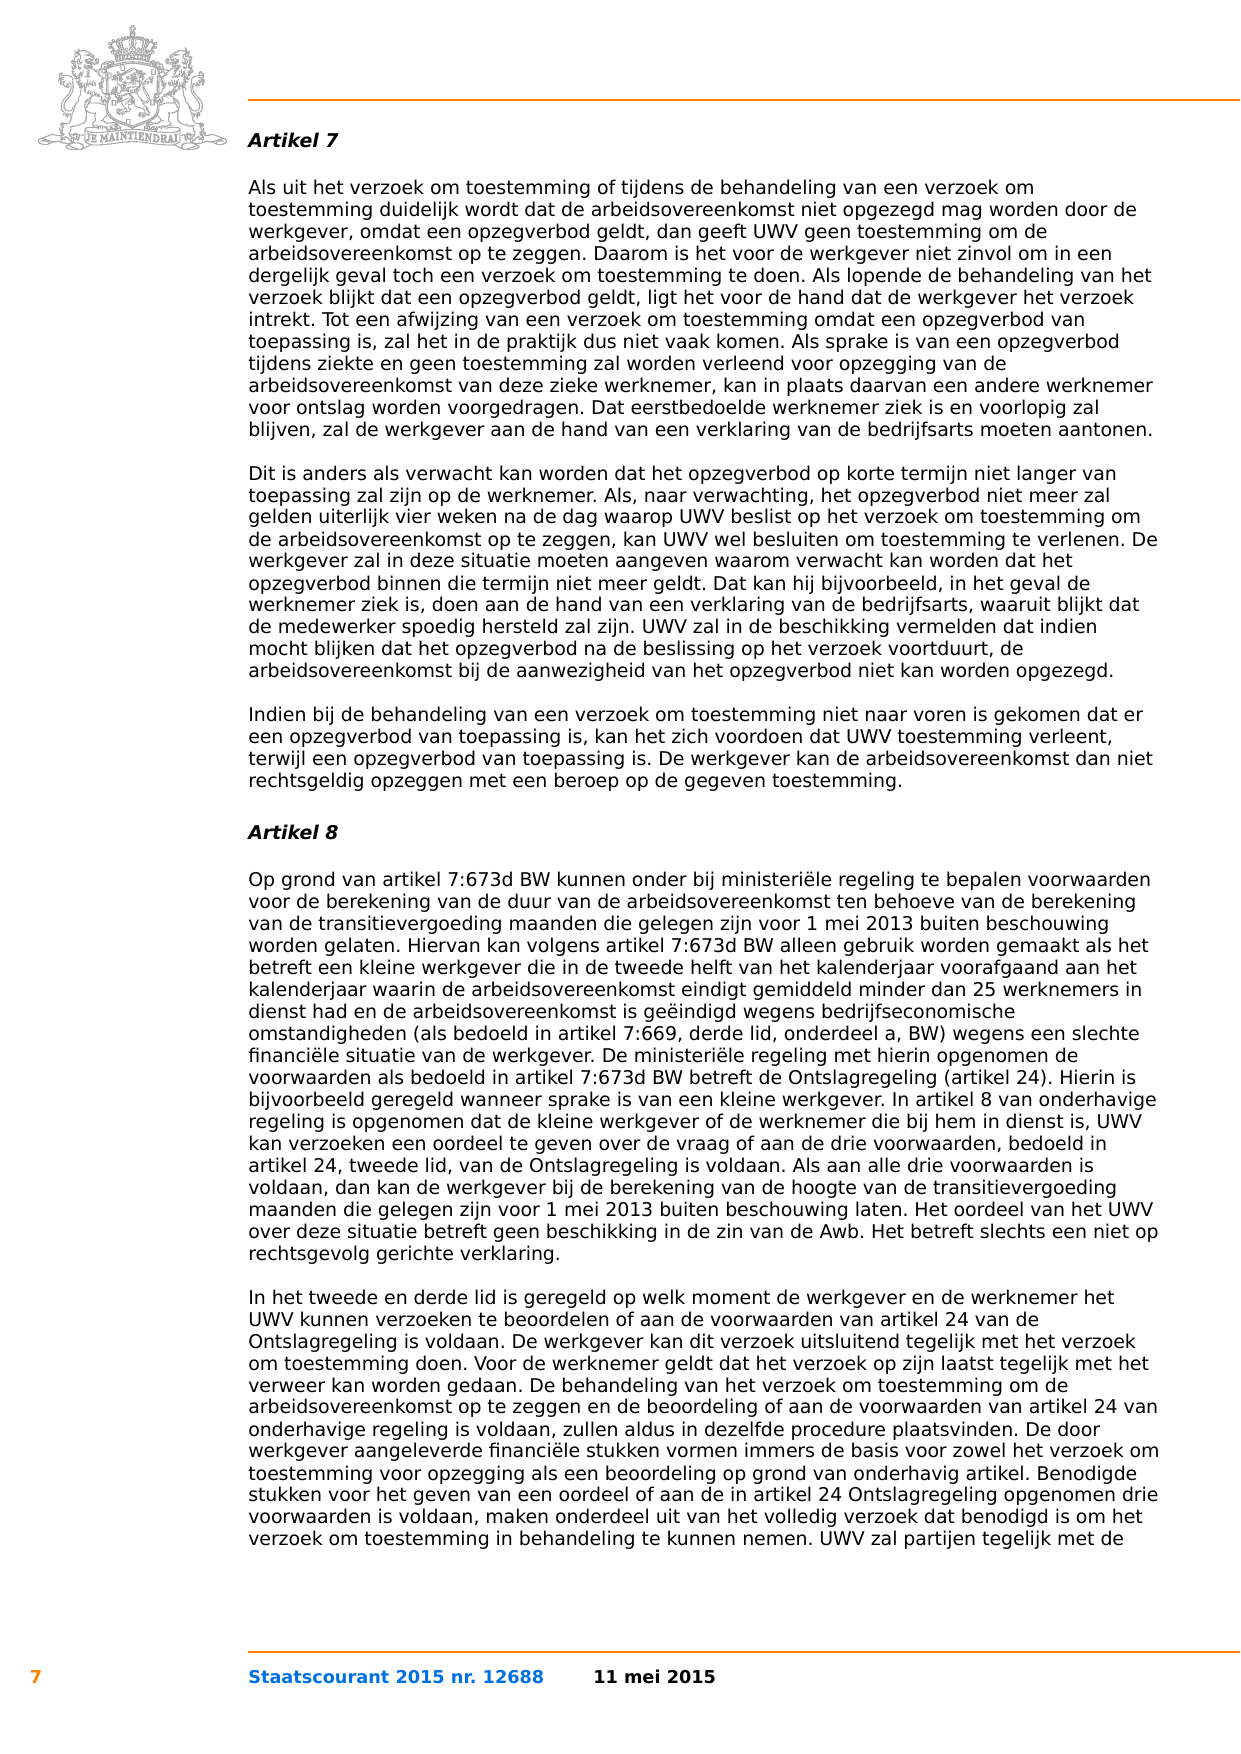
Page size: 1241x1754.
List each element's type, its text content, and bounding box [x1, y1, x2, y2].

text Indien bij de behandeling van een verzoek om toestemming niet naar voren is gekomen dat er een opzegverbod van toepassing is, kan het zich voordoen dat UWV toestemming verleent, terwijl een opzegverbod van toepassing is. De werkgever kan de arbeidsovereenkomst dan niet rechtsgeldig opzeggen met een beroep op de gegeven toestemming. [248, 704, 1163, 792]
text In het tweede en derde lid is geregeld op welk moment de werkgever en de werknemer het UWV kunnen verzoeken te beoordelen of aan de voorwaarden van artikel 24 van de Ontslagregeling is voldaan. De werkgever kan dit verzoek uitsluitend tegelijk met het verzoek om toestemming doen. Voor de werknemer geldt dat het verzoek op zijn laatst tegelijk met het verweer kan worden gedaan. De behandeling van het verzoek om toestemming om de arbeidsovereenkomst op te zeggen en de beoordeling of aan de voorwaarden van artikel 24 van onderhavige regeling is voldaan, zullen aldus in dezelfde procedure plaatsvinden. De door werkgever aangeleverde financiële stukken vormen immers de basis voor zowel het verzoek om toestemming voor opzegging als een beoordeling op grond van onderhavig artikel. Benodigde stukken voor het geven van een oordeel of aan de in artikel 24 Ontslagregeling opgenomen drie voorwaarden is voldaan, maken onderdeel uit van het volledig verzoek dat benodigd is om het verzoek om toestemming in behandeling te kunnen nemen. UWV zal partijen tegelijk met de [248, 1287, 1163, 1550]
subtitle Artikel 8 [248, 822, 1163, 844]
picture [38, 25, 227, 150]
text Op grond van artikel 7:673d BW kunnen onder bij ministeriële regeling te bepalen voorwaarden voor de berekening van de duur van de arbeidsovereenkomst ten behoeve van de berekening van de transitievergoeding maanden die gelegen zijn voor 1 mei 2013 buiten beschouwing worden gelaten. Hiervan kan volgens artikel 7:673d BW alleen gebruik worden gemaakt als het betreft een kleine werkgever die in de tweede helft van het kalenderjaar voorafgaand aan het kalenderjaar waarin de arbeidsovereenkomst eindigt gemiddeld minder dan 25 werknemers in dienst had en de arbeidsovereenkomst is geëindigd wegens bedrijfseconomische omstandigheden (als bedoeld in artikel 7:669, derde lid, onderdeel a, BW) wegens een slechte financiële situatie van de werkgever. De ministeriële regeling met hierin opgenomen de voorwaarden als bedoeld in artikel 7:673d BW betreft de Ontslagregeling (artikel 24). Hierin is bijvoorbeeld geregeld wanneer sprake is van een kleine werkgever. In artikel 8 van onderhavige regeling is opgenomen dat de kleine werkgever of de werknemer die bij hem in dienst is, UWV kan verzoeken een oordeel te geven over de vraag of aan de drie voorwaarden, bedoeld in artikel 24, tweede lid, van de Ontslagregeling is voldaan. Als aan alle drie voorwaarden is voldaan, dan kan de werkgever bij de berekening van de hoogte van de transitievergoeding maanden die gelegen zijn voor 1 mei 2013 buiten beschouwing laten. Het oordeel van het UWV over deze situatie betreft geen beschikking in de zin van de Awb. Het betreft slechts een niet op rechtsgevolg gerichte verklaring. [248, 869, 1163, 1265]
subtitle Artikel 7 [248, 130, 1163, 152]
text Dit is anders als verwacht kan worden dat het opzegverbod op korte termijn niet langer van toepassing zal zijn op de werknemer. Als, naar verwachting, het opzegverbod niet meer zal gelden uiterlijk vier weken na de dag waarop UWV beslist op het verzoek om toestemming om de arbeidsovereenkomst op te zeggen, kan UWV wel besluiten om toestemming te verlenen. De werkgever zal in deze situatie moeten aangeven waarom verwacht kan worden dat het opzegverbod binnen die termijn niet meer geldt. Dat kan hij bijvoorbeeld, in het geval de werknemer ziek is, doen aan de hand van een verklaring van de bedrijfsarts, waaruit blijkt dat de medewerker spoedig hersteld zal zijn. UWV zal in de beschikking vermelden dat indien mocht blijken dat het opzegverbod na de beslissing op het verzoek voortduurt, de arbeidsovereenkomst bij de aanwezigheid van het opzegverbod niet kan worden opgezegd. [248, 462, 1163, 682]
text Als uit het verzoek om toestemming of tijdens de behandeling van een verzoek om toestemming duidelijk wordt dat de arbeidsovereenkomst niet opgezegd mag worden door de werkgever, omdat een opzegverbod geldt, dan geeft UWV geen toestemming om de arbeidsovereenkomst op te zeggen. Daarom is het voor de werkgever niet zinvol om in een dergelijk geval toch een verzoek om toestemming te doen. Als lopende de behandeling van het verzoek blijkt dat een opzegverbod geldt, ligt het voor de hand dat de werkgever het verzoek intrekt. Tot een afwijzing van een verzoek om toestemming omdat een opzegverbod van toepassing is, zal het in de praktijk dus niet vaak komen. Als sprake is van een opzegverbod tijdens ziekte en geen toestemming zal worden verleend voor opzegging van de arbeidsovereenkomst van deze zieke werknemer, kan in plaats daarvan een andere werknemer voor ontslag worden voorgedragen. Dat eerstbedoelde werknemer ziek is en voorlopig zal blijven, zal de werkgever aan de hand van een verklaring van de bedrijfsarts moeten aantonen. [248, 177, 1163, 441]
